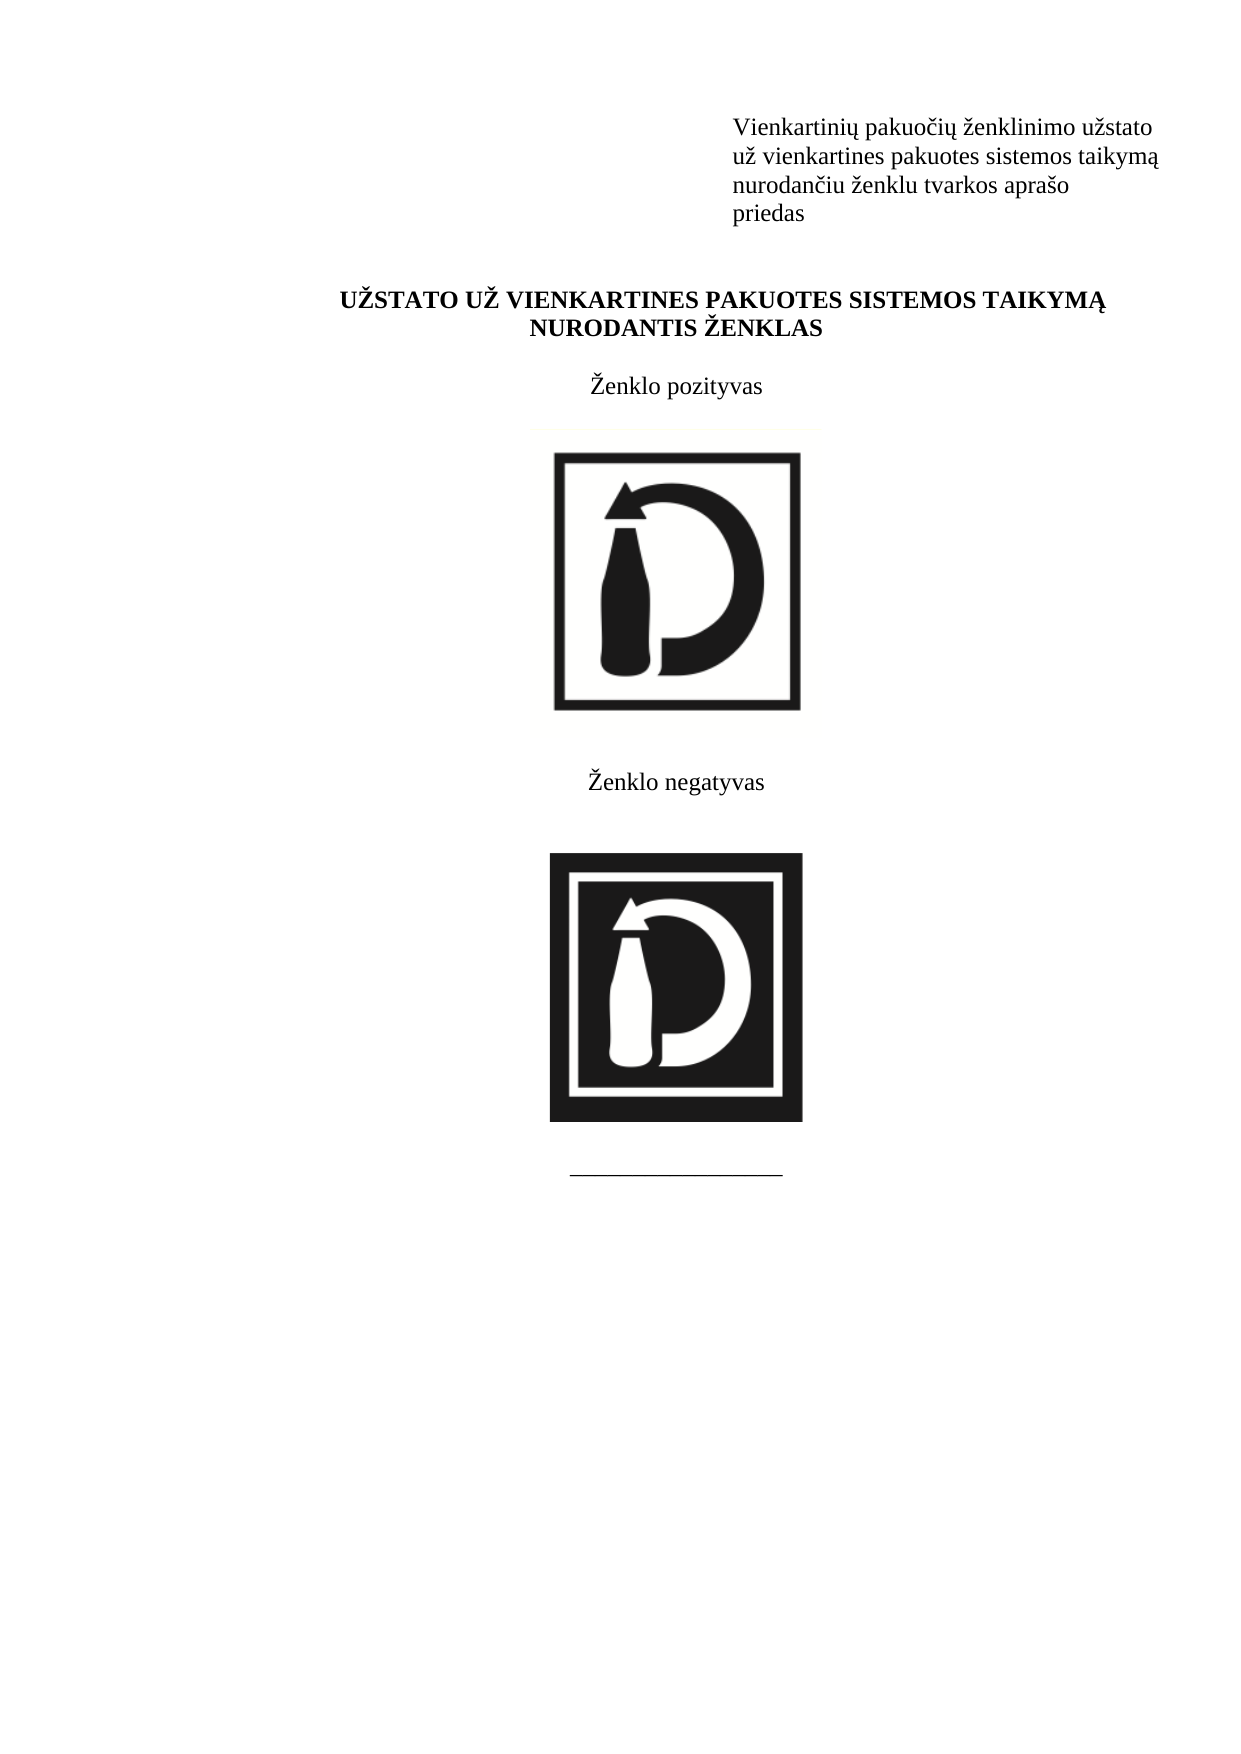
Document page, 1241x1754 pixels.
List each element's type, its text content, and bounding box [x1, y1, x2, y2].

text Ženklo pozityvas [171, 371, 1181, 400]
text NURODANTIS ŽENKLAS [171, 313, 1181, 342]
text Ženklo negatyvas [171, 767, 1181, 795]
text Vienkartinių pakuočių ženklinimo užstato už vienkartines pakuotes sistemos taikymą nurodančiu ženklu tvarkos aprašo [732, 112, 1181, 198]
text UŽSTATO UŽ VIENKARTINES PAKUOTES SISTEMOS TAIKYMĄ [271, 285, 1181, 313]
text priedas [732, 198, 1181, 227]
text _________________ [171, 1150, 1181, 1179]
